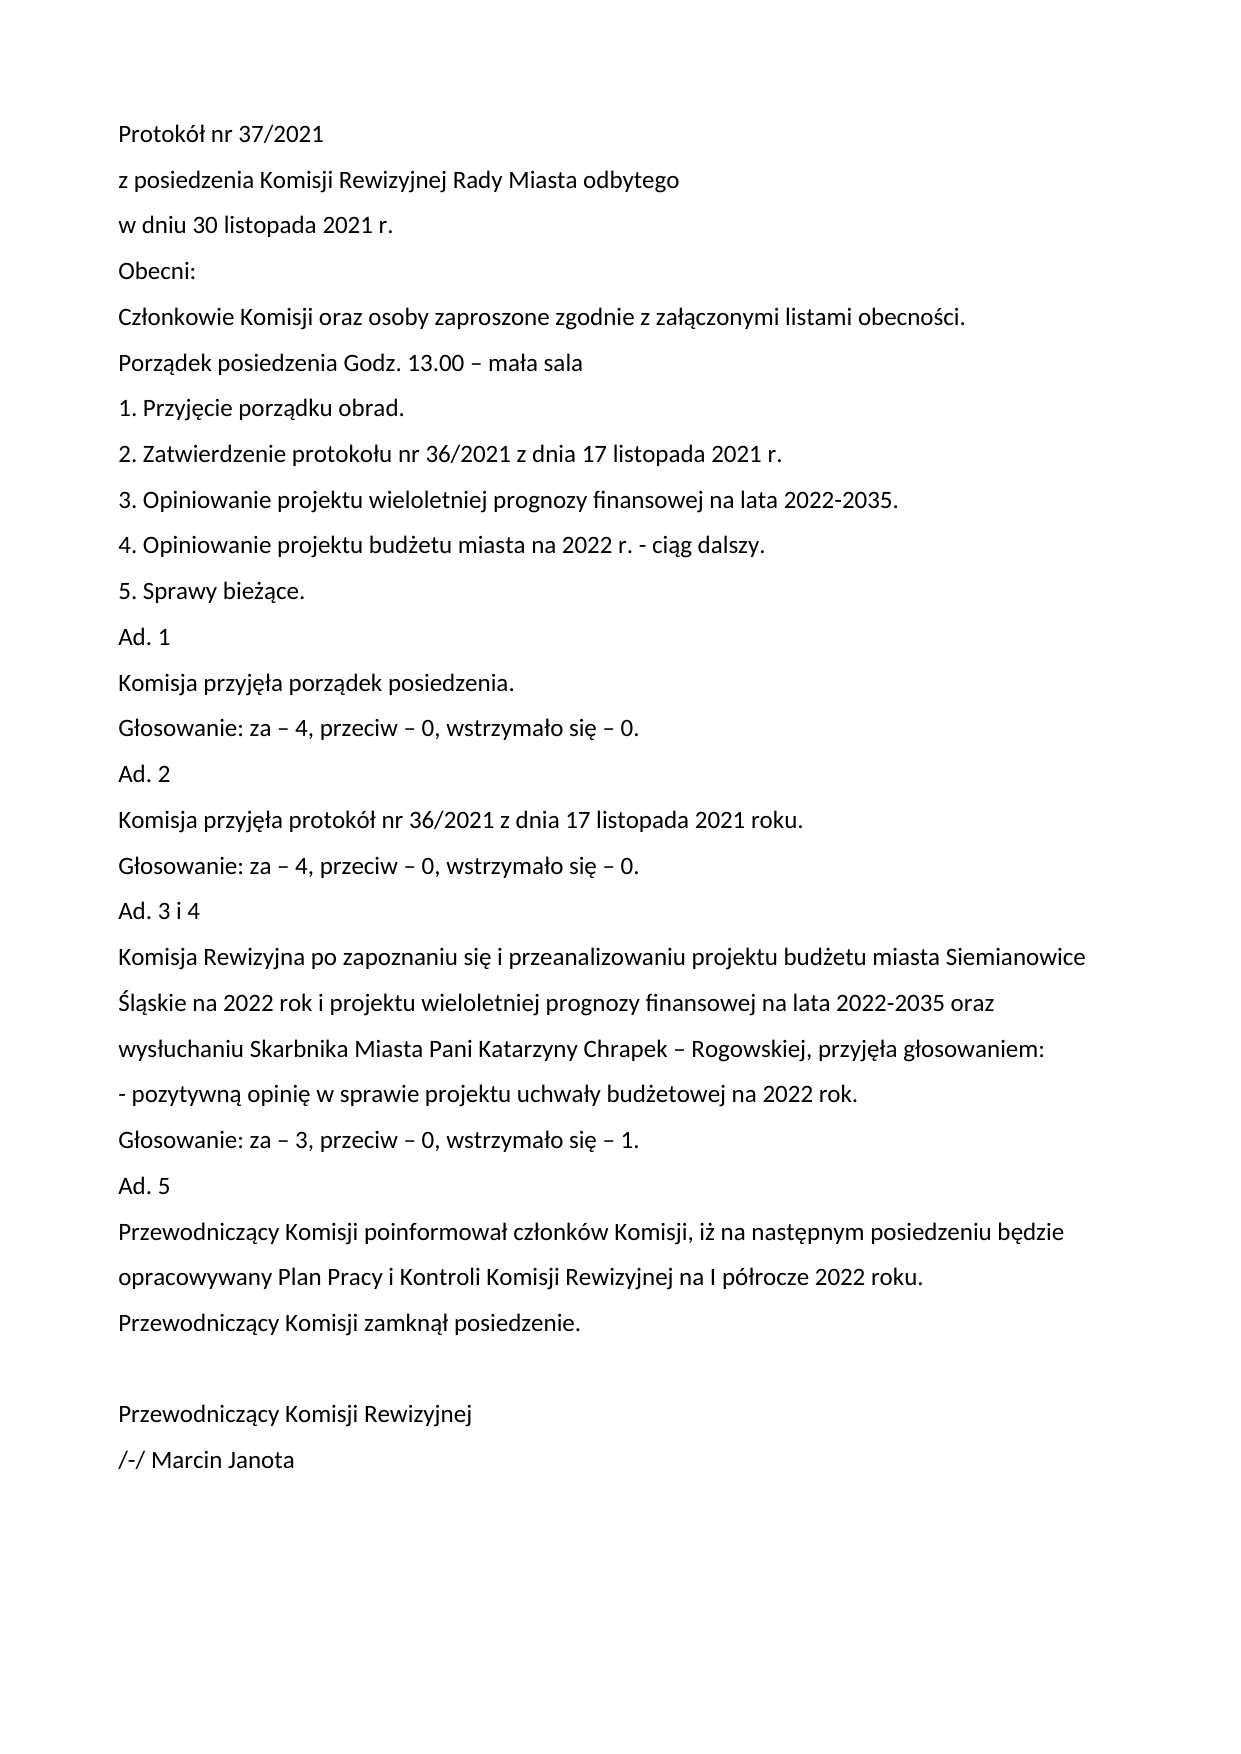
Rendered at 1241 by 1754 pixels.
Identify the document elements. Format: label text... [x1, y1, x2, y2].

text Obecni: [118, 255, 1122, 286]
text - pozytywną opinię w sprawie projektu uchwały budżetowej na 2022 rok. [118, 1078, 1122, 1109]
text w dniu 30 listopada 2021 r. [118, 209, 1122, 240]
text Przewodniczący Komisji poinformował członków Komisji, iż na następnym posiedzeniu będzie opracowywany Plan Pracy i Kontroli Komisji Rewizyjnej na I półrocze 2022 roku. [118, 1216, 1122, 1292]
text Przewodniczący Komisji Rewizyjnej [118, 1398, 1122, 1429]
text /-/ Marcin Janota [118, 1444, 1122, 1521]
text Komisja przyjęła protokół nr 36/2021 z dnia 17 listopada 2021 roku. [118, 804, 1122, 834]
text Ad. 3 i 4 [118, 896, 1122, 926]
text 2. Zatwierdzenie protokołu nr 36/2021 z dnia 17 listopada 2021 r. [118, 438, 1122, 469]
text z posiedzenia Komisji Rewizyjnej Rady Miasta odbytego [118, 164, 1122, 194]
text 3. Opiniowanie projektu wieloletniej prognozy finansowej na lata 2022-2035. [118, 484, 1122, 514]
text Porządek posiedzenia Godz. 13.00 – mała sala [118, 347, 1122, 377]
text Przewodniczący Komisji zamknął posiedzenie. [118, 1307, 1122, 1338]
text Komisja Rewizyjna po zapoznaniu się i przeanalizowaniu projektu budżetu miasta Siemianowice Śląskie na 2022 rok i projektu wieloletniej prognozy finansowej na lata 2022-2035 oraz wysłuchaniu Skarbnika Miasta Pani Katarzyny Chrapek – Rogowskiej, przyjęła głosowaniem: [118, 941, 1122, 1063]
text Głosowanie: za – 4, przeciw – 0, wstrzymało się – 0. [118, 850, 1122, 880]
text Ad. 2 [118, 758, 1122, 789]
text Głosowanie: za – 4, przeciw – 0, wstrzymało się – 0. [118, 713, 1122, 743]
text Ad. 1 [118, 621, 1122, 652]
text 4. Opiniowanie projektu budżetu miasta na 2022 r. - ciąg dalszy. [118, 530, 1122, 560]
text Komisja przyjęła porządek posiedzenia. [118, 667, 1122, 697]
text Głosowanie: za – 3, przeciw – 0, wstrzymało się – 1. [118, 1124, 1122, 1155]
text 1. Przyjęcie porządku obrad. [118, 392, 1122, 423]
text Ad. 5 [118, 1170, 1122, 1200]
text Protokół nr 37/2021 [118, 118, 1122, 149]
text Członkowie Komisji oraz osoby zaproszone zgodnie z załączonymi listami obecności. [118, 301, 1122, 332]
text 5. Sprawy bieżące. [118, 575, 1122, 606]
